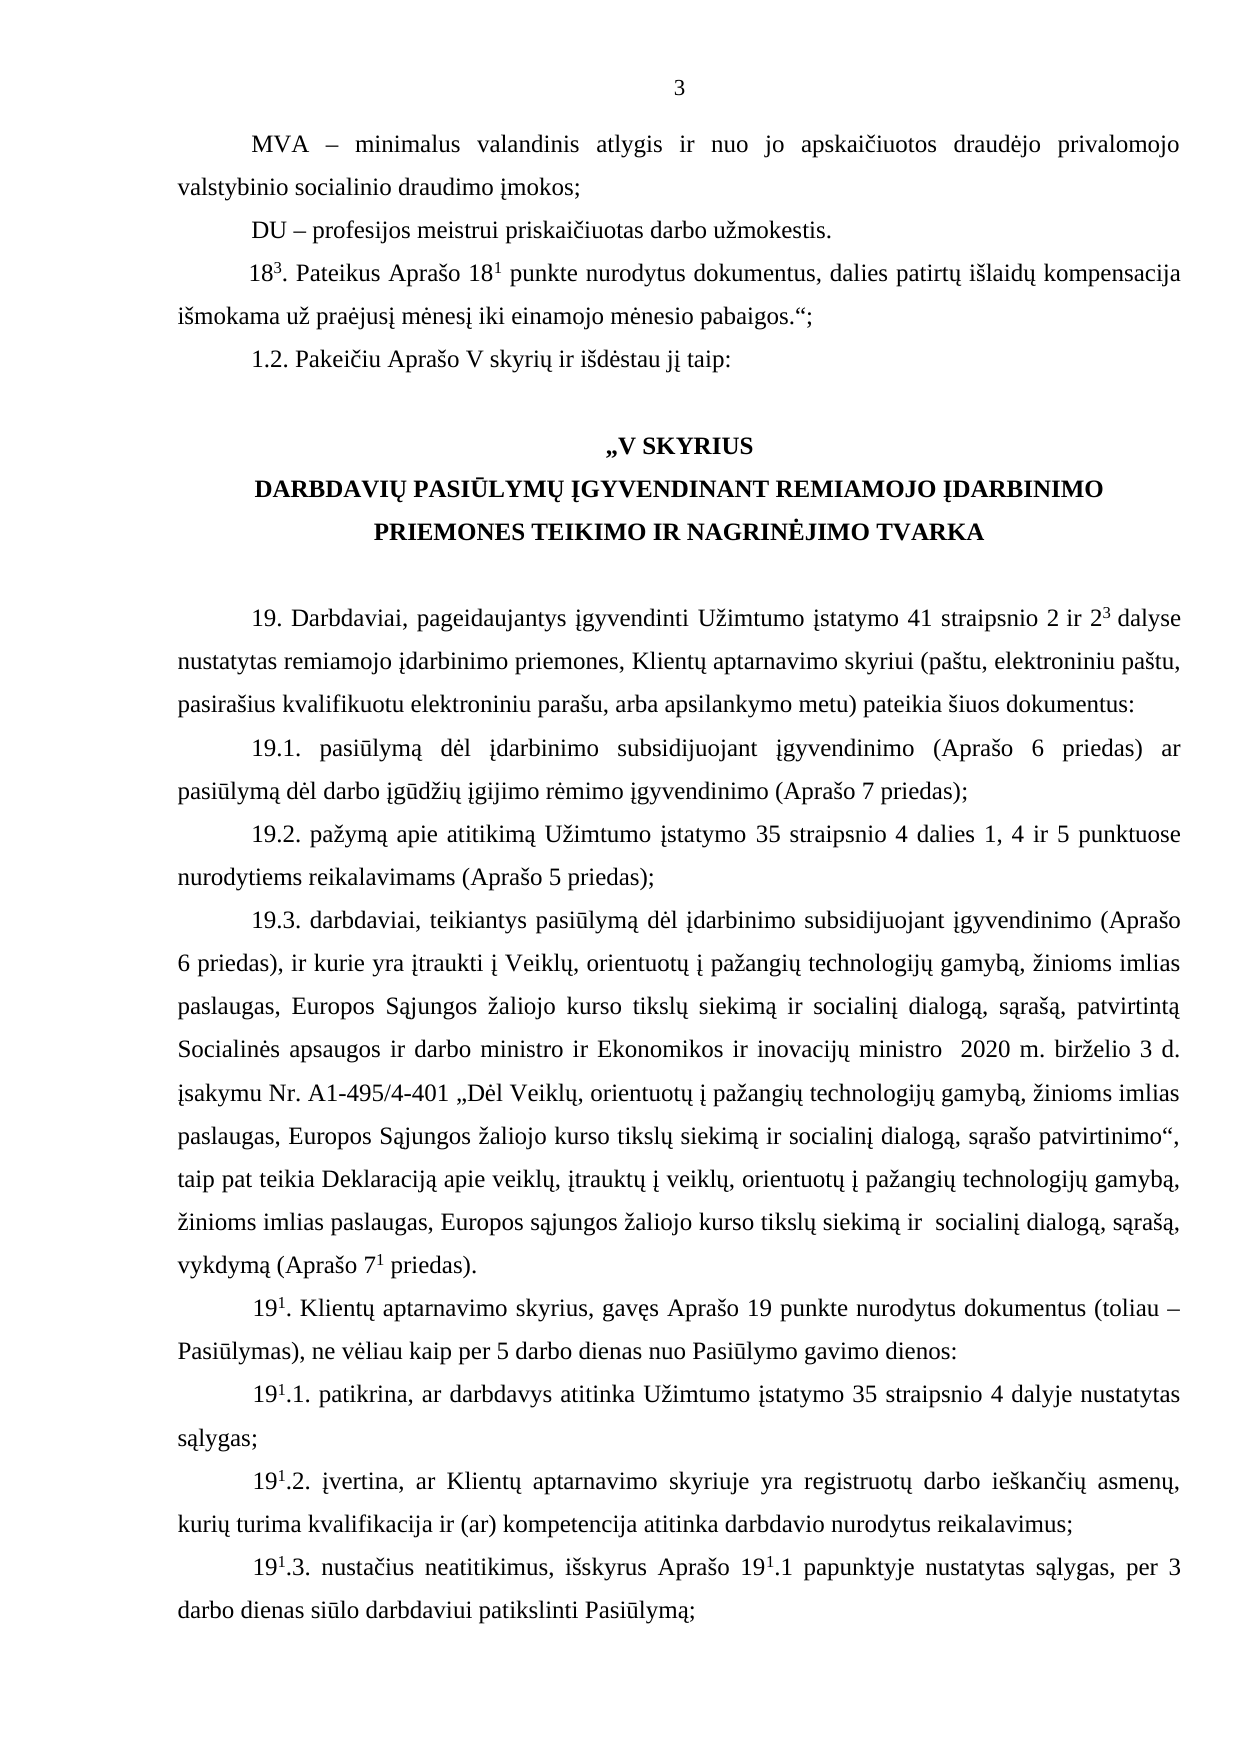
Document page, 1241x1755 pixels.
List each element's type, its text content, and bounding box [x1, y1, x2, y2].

text 19.1. pasiūlymą dėl įdarbinimo subsidijuojant įgyvendinimo (Aprašo 6 priedas) ar pasiūlymą dėl darbo įgūdžių įgijimo rėmimo įgyvendinimo (Aprašo 7 priedas); [177, 733, 1181, 804]
text DARBDAVIŲ PASIŪLYMŲ ĮGYVENDINANT REMIAMOJO ĮDARBINIMO PRIEMONES TEIKIMO IR NAGRINĖJIMO TVARKA [177, 474, 1181, 546]
text MVA – minimalus valandinis atlygis ir nuo jo apskaičiuotos draudėjo privalomojo valstybinio socialinio draudimo įmokos; [177, 129, 1181, 201]
text 191.2. įvertina, ar Klientų aptarnavimo skyriuje yra registruotų darbo ieškančių asmenų, kurių turima kvalifikacija ir (ar) kompetencija atitinka darbdavio nurodytus reikalavimus; [177, 1466, 1181, 1538]
text 19.3. darbdaviai, teikiantys pasiūlymą dėl įdarbinimo subsidijuojant įgyvendinimo (Aprašo 6 priedas), ir kurie yra įtraukti į Veiklų, orientuotų į pažangių technologijų gamybą, žinioms imlias paslaugas, Europos Sąjungos žaliojo kurso tikslų siekimą ir socialinį dialogą, sąrašą, patvirtintą Socialinės apsaugos ir darbo ministro ir Ekonomikos ir inovacijų ministro 2020 m. birželio 3 d. įsakymu Nr. A1-495/4-401 „Dėl Veiklų, orientuotų į pažangių technologijų gamybą, žinioms imlias paslaugas, Europos Sąjungos žaliojo kurso tikslų siekimą ir socialinį dialogą, sąrašo patvirtinimo“, taip pat teikia Deklaraciją apie veiklų, įtrauktų į veiklų, orientuotų į pažangių technologijų gamybą, žinioms imlias paslaugas, Europos sąjungos žaliojo kurso tikslų siekimą ir socialinį dialogą, sąrašą, vykdymą (Aprašo 71 priedas). [177, 905, 1181, 1279]
text 19. Darbdaviai, pageidaujantys įgyvendinti Užimtumo įstatymo 41 straipsnio 2 ir 23 dalyse nustatytas remiamojo įdarbinimo priemones, Klientų aptarnavimo skyriui (paštu, elektroniniu paštu, pasirašius kvalifikuotu elektroniniu parašu, arba apsilankymo metu) pateikia šiuos dokumentus: [177, 603, 1181, 718]
text 1.2. Pakeičiu Aprašo V skyrių ir išdėstau jį taip: [177, 344, 1152, 373]
text 191. Klientų aptarnavimo skyrius, gavęs Aprašo 19 punkte nurodytus dokumentus (toliau – Pasiūlymas), ne vėliau kaip per 5 darbo dienas nuo Pasiūlymo gavimo dienos: [177, 1293, 1181, 1365]
text 19.2. pažymą apie atitikimą Užimtumo įstatymo 35 straipsnio 4 dalies 1, 4 ir 5 punktuose nurodytiems reikalavimams (Aprašo 5 priedas); [177, 819, 1181, 891]
text „V SKYRIUS [177, 431, 1181, 459]
text 191.1. patikrina, ar darbdavys atitinka Užimtumo įstatymo 35 straipsnio 4 dalyje nustatytas sąlygas; [177, 1379, 1181, 1451]
text 183. Pateikus Aprašo 181 punkte nurodytus dokumentus, dalies patirtų išlaidų kompensacija išmokama už praėjusį mėnesį iki einamojo mėnesio pabaigos.“; [177, 258, 1181, 330]
text DU – profesijos meistrui priskaičiuotas darbo užmokestis. [177, 215, 1181, 244]
text 191.3. nustačius neatitikimus, išskyrus Aprašo 191.1 papunktyje nustatytas sąlygas, per 3 darbo dienas siūlo darbdaviui patikslinti Pasiūlymą; [177, 1552, 1181, 1624]
